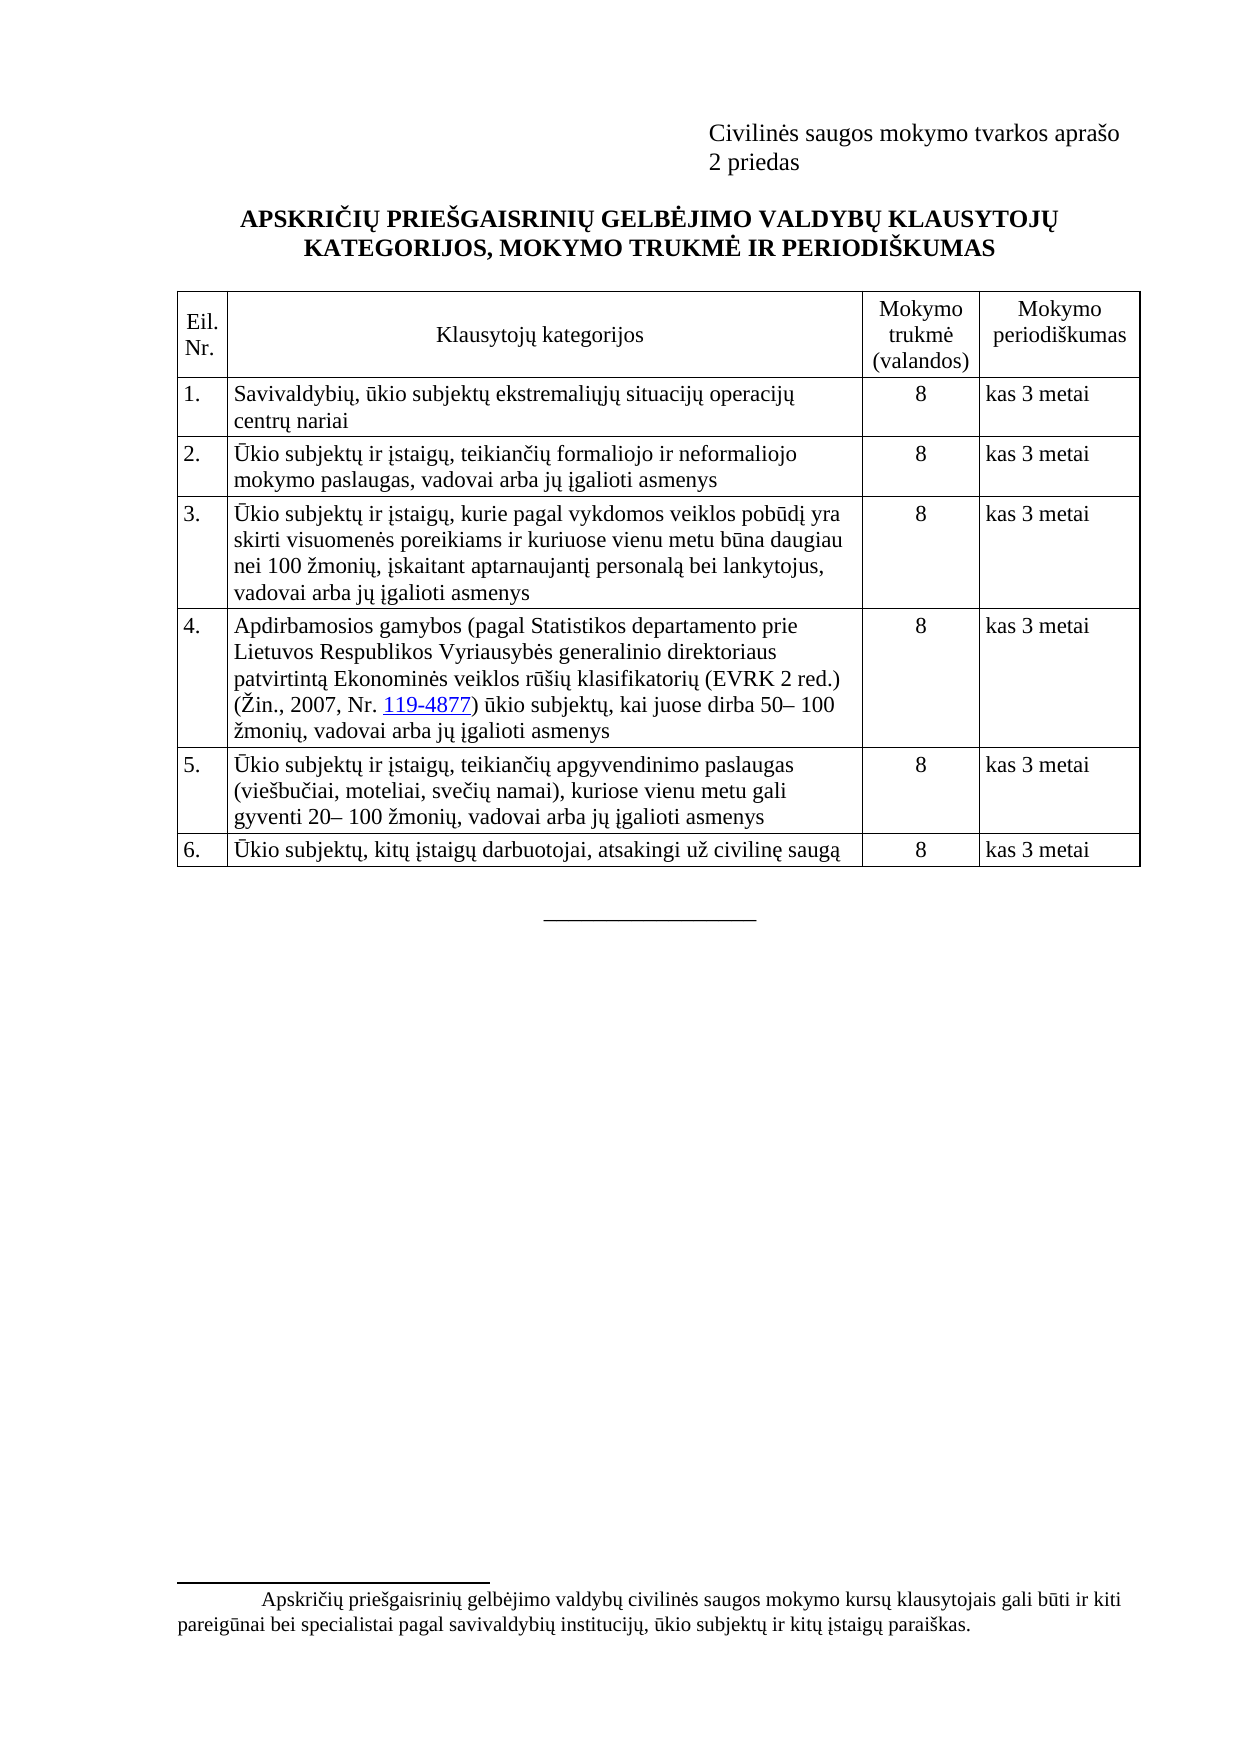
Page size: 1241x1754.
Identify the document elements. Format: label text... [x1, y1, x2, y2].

table_cell Apdirbamosios gamybos (pagal Statistikos departamento prie Lietuvos Respublikos Vyriausybės generalinio direktoriaus patvirtintą Ekonominės veiklos rūšių klasifikatorių (EVRK 2 red.) (Žin., 2007, Nr. 119-4877) ūkio subjektų, kai juose dirba 50– 100 žmonių, vadovai arba jų įgalioti asmenys [228, 609, 862, 747]
table_cell 8 [863, 748, 979, 833]
text 2 priedas [709, 147, 1122, 176]
text APSKRIČIŲ PRIEŠGAISRINIŲ GELBĖJIMO VALDYBŲ KLAUSYTOJŲ KATEGORIJOS, MOKYMO TRUKMĖ IR PERIODIŠKUMAS [177, 204, 1122, 262]
table_cell Ūkio subjektų ir įstaigų, teikiančių apgyvendinimo paslaugas (viešbučiai, moteliai, svečių namai), kuriose vienu metu gali gyventi 20– 100 žmonių, vadovai arba jų įgalioti asmenys [228, 748, 862, 833]
table_cell 4. [178, 609, 227, 747]
table_cell 5. [178, 748, 227, 833]
table_cell 8 [863, 378, 979, 436]
table_cell Ūkio subjektų ir įstaigų, teikiančių formaliojo ir neformaliojo mokymo paslaugas, vadovai arba jų įgalioti asmenys [228, 437, 862, 496]
table_cell 8 [863, 609, 979, 747]
table_cell 6. [178, 834, 227, 866]
table_cell 8 [863, 437, 979, 496]
table_cell Ūkio subjektų, kitų įstaigų darbuotojai, atsakingi už civilinę saugą [228, 834, 862, 866]
text _________________ [177, 896, 1122, 924]
table_cell kas 3 metai [980, 497, 1139, 608]
table_cell 2. [178, 437, 227, 496]
table_header Mokymo periodiškumas [980, 292, 1139, 377]
table_cell kas 3 metai [980, 609, 1139, 747]
text Civilinės saugos mokymo tvarkos aprašo [709, 118, 1122, 147]
table_cell kas 3 metai [980, 834, 1139, 866]
table_cell 3. [178, 497, 227, 608]
table_header Mokymo trukmė (valandos) [863, 292, 979, 377]
table_cell kas 3 metai [980, 748, 1139, 833]
table_header Klausytojų kategorijos [228, 292, 862, 377]
table_header Eil. Nr. [178, 292, 227, 377]
table_cell 8 [863, 497, 979, 608]
table_cell 1. [178, 378, 227, 436]
table_cell 8 [863, 834, 979, 866]
table_cell kas 3 metai [980, 378, 1139, 436]
table_cell Ūkio subjektų ir įstaigų, kurie pagal vykdomos veiklos pobūdį yra skirti visuomenės poreikiams ir kuriuose vienu metu būna daugiau nei 100 žmonių, įskaitant aptarnaujantį personalą bei lankytojus, vadovai arba jų įgalioti asmenys [228, 497, 862, 608]
table_cell Savivaldybių, ūkio subjektų ekstremaliųjų situacijų operacijų centrų nariai [228, 378, 862, 436]
table_cell kas 3 metai [980, 437, 1139, 496]
